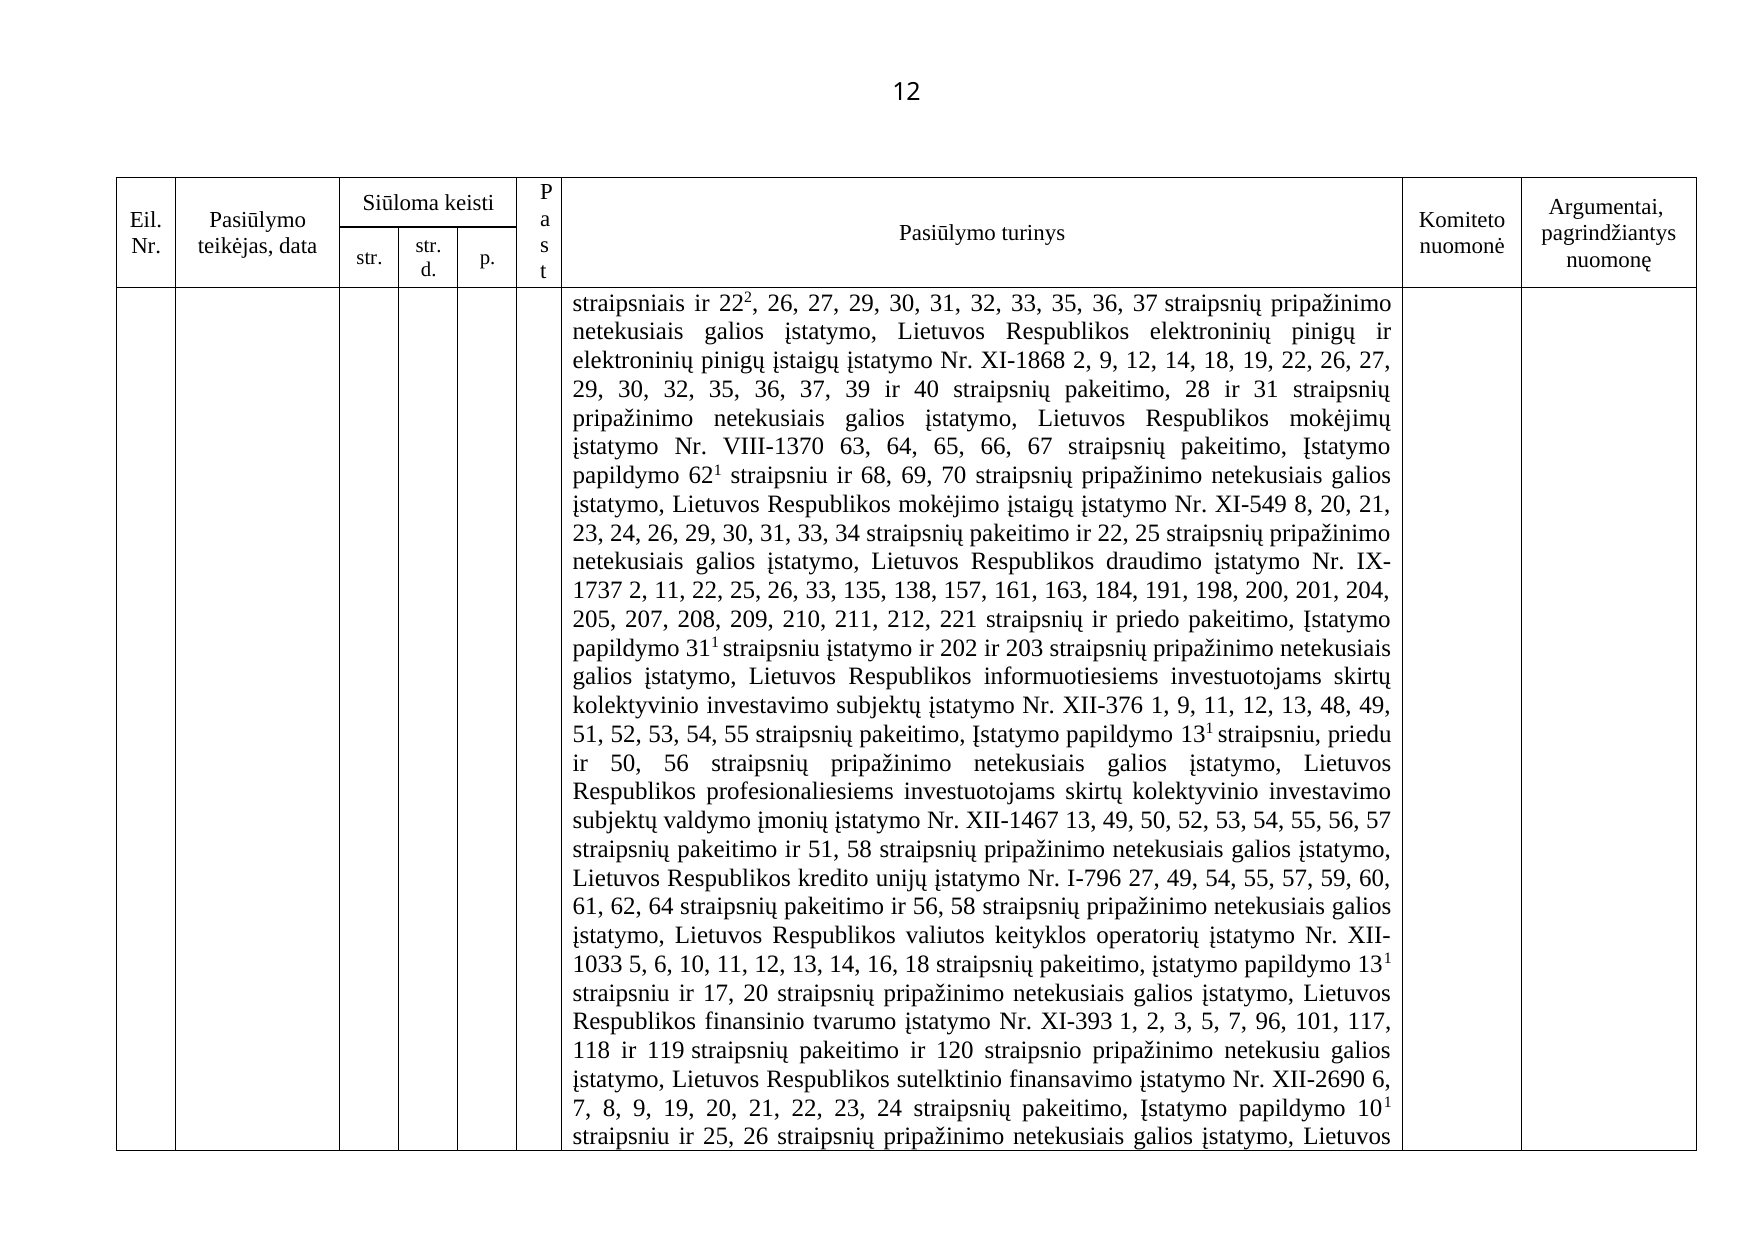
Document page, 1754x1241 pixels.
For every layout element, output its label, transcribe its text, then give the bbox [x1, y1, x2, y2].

table_cell [117, 288, 175, 1150]
table_header Pastabos [517, 178, 561, 287]
table_header Argumentai, pagrindžiantys nuomonę [1522, 178, 1696, 287]
table_header Siūloma keisti [340, 178, 516, 226]
table_cell [399, 288, 457, 1150]
table_cell [340, 288, 398, 1150]
table_header Eil. Nr. [117, 178, 175, 287]
table_cell [517, 288, 561, 1150]
table_cell [458, 288, 516, 1150]
table_header Pasiūlymo turinys [562, 178, 1402, 287]
table_cell [176, 288, 339, 1150]
table_cell str. d. [399, 228, 457, 287]
table_cell [1403, 288, 1521, 1150]
table_header Pasiūlymo teikėjas, data [176, 178, 339, 287]
table_cell str. [340, 228, 398, 287]
table_cell [1522, 288, 1696, 1150]
table_cell p. [458, 228, 516, 287]
table_cell straipsniais ir 222, 26, 27, 29, 30, 31, 32, 33, 35, 36, 37 straipsnių pripažinimo netekusiais galios įstatymo, Lietuvos Respublikos elektroninių pinigų ir elektroninių pinigų įstaigų įstatymo Nr. XI-1868 2, 9, 12, 14, 18, 19, 22, 26, 27, 29, 30, 32, 35, 36, 37, 39 ir 40 straipsnių pakeitimo, 28 ir 31 straipsnių pripažinimo netekusiais galios įstatymo, Lietuvos Respublikos mokėjimų įstatymo Nr. VIII-1370 63, 64, 65, 66, 67 straipsnių pakeitimo, Įstatymo papildymo 621 straipsniu ir 68, 69, 70 straipsnių pripažinimo netekusiais galios įstatymo, Lietuvos Respublikos mokėjimo įstaigų įstatymo Nr. XI-549 8, 20, 21, 23, 24, 26, 29, 30, 31, 33, 34 straipsnių pakeitimo ir 22, 25 straipsnių pripažinimo netekusiais galios įstatymo, Lietuvos Respublikos draudimo įstatymo Nr. IX-1737 2, 11, 22, 25, 26, 33, 135, 138, 157, 161, 163, 184, 191, 198, 200, 201, 204, 205, 207, 208, 209, 210, 211, 212, 221 straipsnių ir priedo pakeitimo, Įstatymo papildymo 311 straipsniu įstatymo ir 202 ir 203 straipsnių pripažinimo netekusiais galios įstatymo, Lietuvos Respublikos informuotiesiems investuotojams skirtų kolektyvinio investavimo subjektų įstatymo Nr. XII-376 1, 9, 11, 12, 13, 48, 49, 51, 52, 53, 54, 55 straipsnių pakeitimo, Įstatymo papildymo 131 straipsniu, priedu ir 50, 56 straipsnių pripažinimo netekusiais galios įstatymo, Lietuvos Respublikos profesionaliesiems investuotojams skirtų kolektyvinio investavimo subjektų valdymo įmonių įstatymo Nr. XII-1467 13, 49, 50, 52, 53, 54, 55, 56, 57 straipsnių pakeitimo ir 51, 58 straipsnių pripažinimo netekusiais galios įstatymo, Lietuvos Respublikos kredito unijų įstatymo Nr. I-796 27, 49, 54, 55, 57, 59, 60, 61, 62, 64 straipsnių pakeitimo ir 56, 58 straipsnių pripažinimo netekusiais galios įstatymo, Lietuvos Respublikos valiutos keityklos operatorių įstatymo Nr. XII-1033 5, 6, 10, 11, 12, 13, 14, 16, 18 straipsnių pakeitimo, įstatymo papildymo 131 straipsniu ir 17, 20 straipsnių pripažinimo netekusiais galios įstatymo, Lietuvos Respublikos finansinio tvarumo įstatymo Nr. XI-393 1, 2, 3, 5, 7, 96, 101, 117, 118 ir 119 straipsnių pakeitimo ir 120 straipsnio pripažinimo netekusiu galios įstatymo, Lietuvos Respublikos sutelktinio finansavimo įstatymo Nr. XII-2690 6, 7, 8, 9, 19, 20, 21, 22, 23, 24 straipsnių pakeitimo, Įstatymo papildymo 101 straipsniu ir 25, 26 straipsnių pripažinimo netekusiais galios įstatymo, Lietuvos [562, 288, 1402, 1150]
table_header Komiteto nuomonė [1403, 178, 1521, 287]
